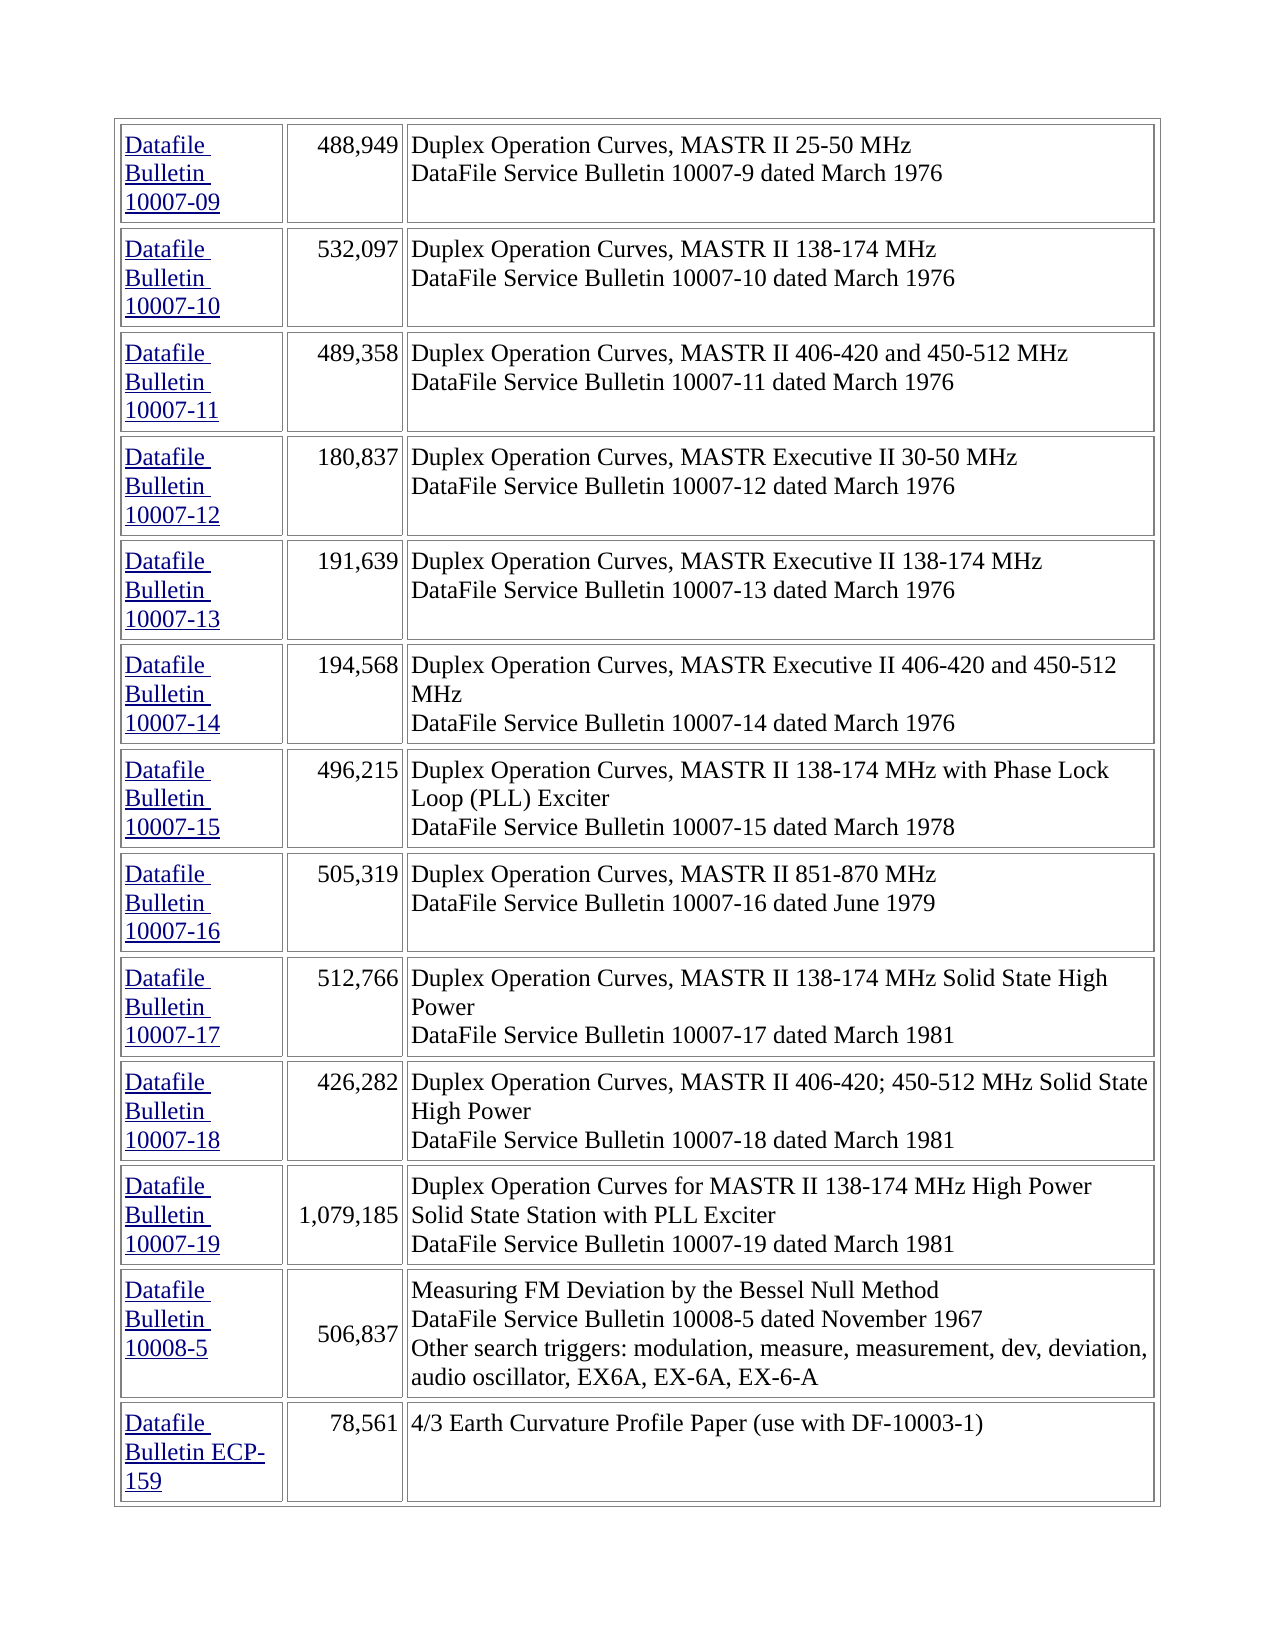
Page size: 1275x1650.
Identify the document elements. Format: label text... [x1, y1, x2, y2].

table_cell Datafile Bulletin 10007-09 [118, 119, 284, 222]
table_cell Datafile Bulletin 10007-10 [118, 222, 284, 326]
table_cell 1,079,185 [285, 1160, 404, 1264]
table_cell 532,097 [285, 222, 404, 326]
table_cell Datafile Bulletin 10007-15 [118, 743, 284, 847]
table_cell Datafile Bulletin 10007-14 [118, 639, 284, 743]
table_cell Datafile Bulletin ECP-159 [118, 1397, 284, 1501]
table_cell Datafile Bulletin 10007-12 [118, 431, 284, 535]
table_cell Duplex Operation Curves, MASTR II 851-870 MHz DataFile Service Bulletin 10007-16 dated June 1979 [405, 847, 1157, 951]
table_cell Datafile Bulletin 10007-13 [118, 535, 284, 639]
table_cell Datafile Bulletin 10007-18 [118, 1056, 284, 1160]
table_cell 505,319 [285, 847, 404, 951]
table_cell Duplex Operation Curves, MASTR II 406-420; 450-512 MHz Solid State High Power DataFile Service Bulletin 10007-18 dated March 1981 [405, 1056, 1157, 1160]
table_cell Duplex Operation Curves for MASTR II 138-174 MHz High Power Solid State Station with PLL Exciter DataFile Service Bulletin 10007-19 dated March 1981 [405, 1160, 1157, 1264]
table_cell Datafile Bulletin 10007-17 [118, 951, 284, 1056]
table_cell 506,837 [285, 1264, 404, 1397]
table_cell Datafile Bulletin 10007-19 [118, 1160, 284, 1264]
table_cell Datafile Bulletin 10007-16 [118, 847, 284, 951]
table_cell Datafile Bulletin 10007-11 [118, 326, 284, 431]
table_cell Duplex Operation Curves, MASTR Executive II 138-174 MHz DataFile Service Bulletin 10007-13 dated March 1976 [405, 535, 1157, 639]
table_cell 78,561 [285, 1397, 404, 1501]
table_cell 426,282 [285, 1056, 404, 1160]
table_cell 489,358 [285, 326, 404, 431]
table_cell 180,837 [285, 431, 404, 535]
table_cell 191,639 [285, 535, 404, 639]
table_cell Duplex Operation Curves, MASTR II 138-174 MHz Solid State High Power DataFile Service Bulletin 10007-17 dated March 1981 [405, 951, 1157, 1056]
table_cell Datafile Bulletin 10008-5 [118, 1264, 284, 1397]
table_cell 512,766 [285, 951, 404, 1056]
table_cell Duplex Operation Curves, MASTR Executive II 406-420 and 450-512 MHz DataFile Service Bulletin 10007-14 dated March 1976 [405, 639, 1157, 743]
table_cell Measuring FM Deviation by the Bessel Null Method DataFile Service Bulletin 10008-5 dated November 1967 Other search triggers: modulation, measure, measurement, dev, deviation, audio oscillator, EX6A, EX-6A, EX-6-A [405, 1264, 1157, 1397]
table_cell 488,949 [285, 119, 404, 222]
table_cell 496,215 [285, 743, 404, 847]
table_cell Duplex Operation Curves, MASTR II 138-174 MHz with Phase Lock Loop (PLL) Exciter DataFile Service Bulletin 10007-15 dated March 1978 [405, 743, 1157, 847]
table_cell Duplex Operation Curves, MASTR II 406-420 and 450-512 MHz DataFile Service Bulletin 10007-11 dated March 1976 [405, 326, 1157, 431]
table_cell Duplex Operation Curves, MASTR Executive II 30-50 MHz DataFile Service Bulletin 10007-12 dated March 1976 [405, 431, 1157, 535]
table_cell Duplex Operation Curves, MASTR II 25-50 MHz DataFile Service Bulletin 10007-9 dated March 1976 [405, 119, 1157, 222]
table_cell Duplex Operation Curves, MASTR II 138-174 MHz DataFile Service Bulletin 10007-10 dated March 1976 [405, 222, 1157, 326]
table_cell 194,568 [285, 639, 404, 743]
table_cell 4/3 Earth Curvature Profile Paper (use with DF-10003-1) [405, 1397, 1157, 1501]
